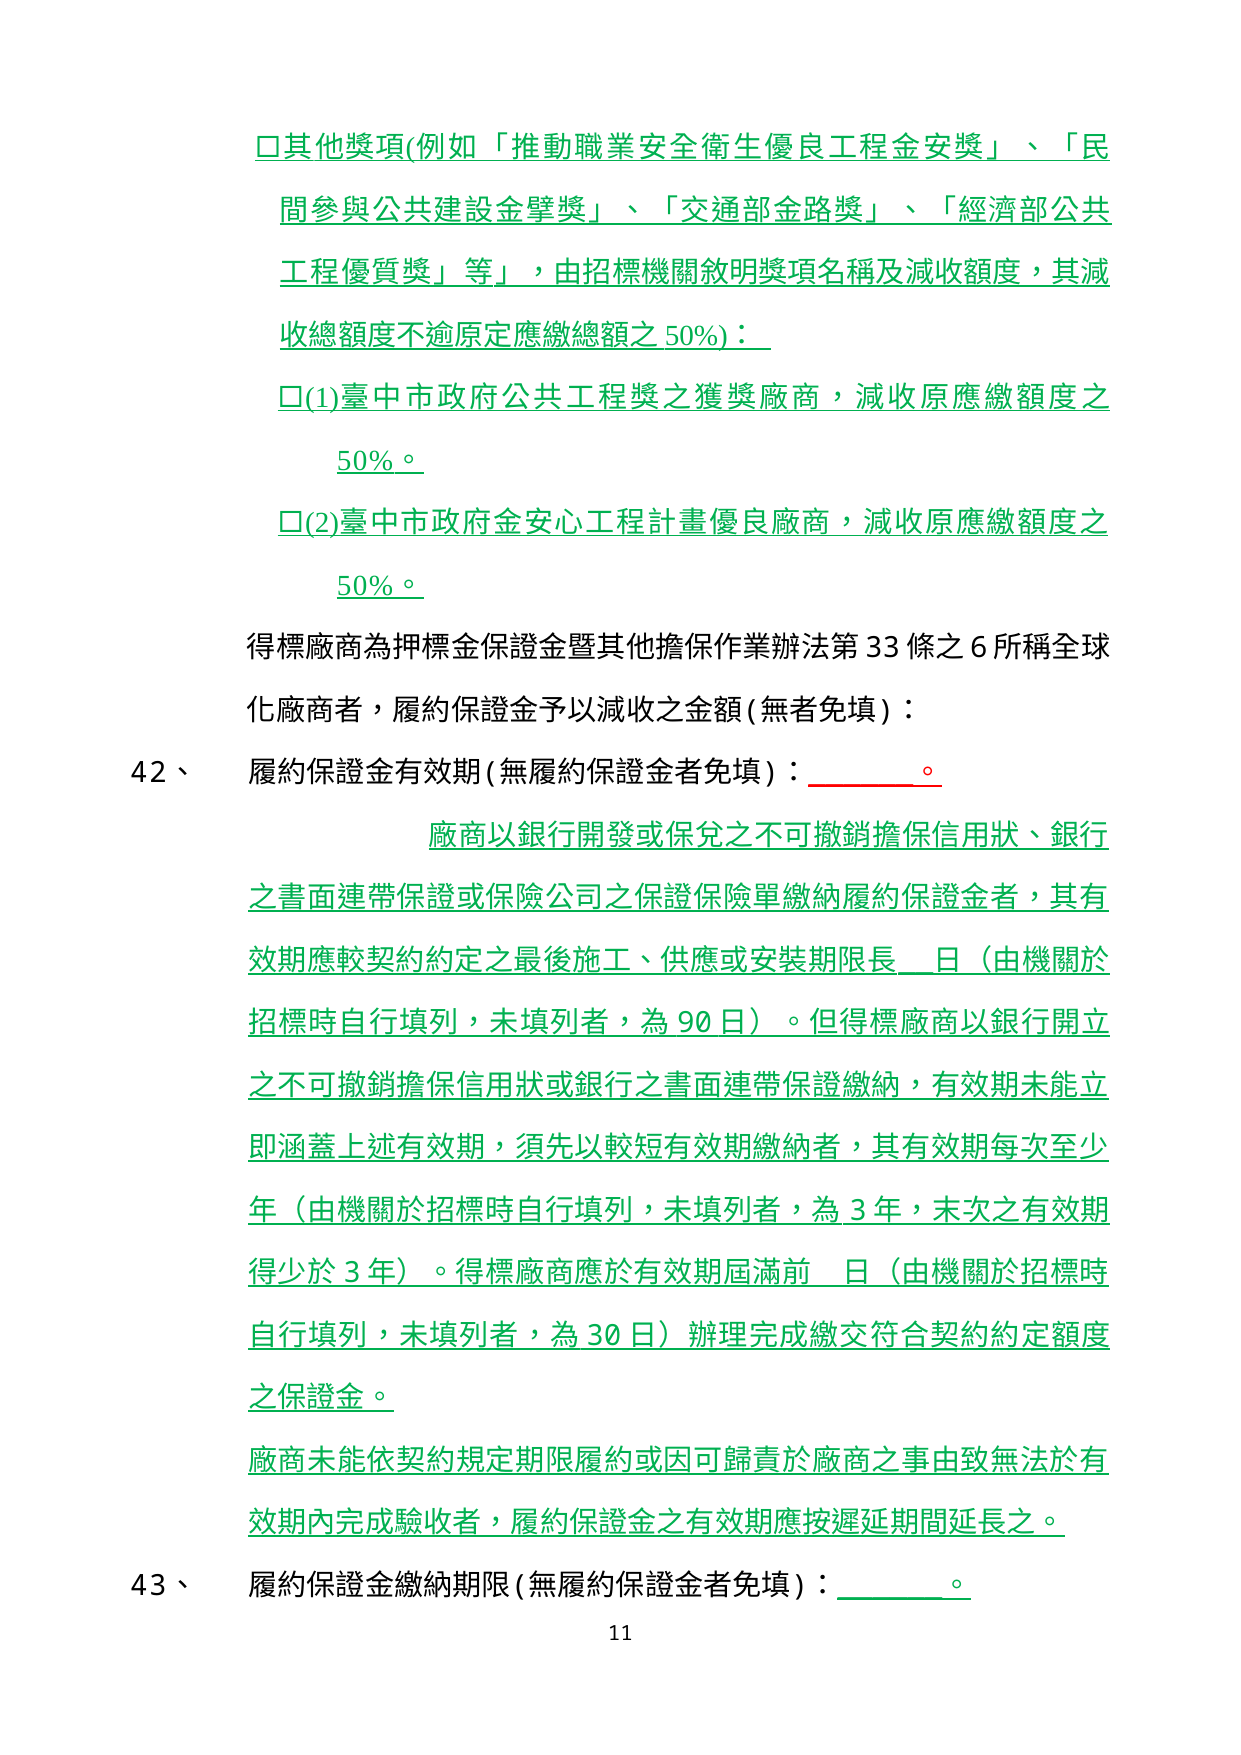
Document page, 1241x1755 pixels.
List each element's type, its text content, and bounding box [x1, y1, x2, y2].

list 履約保證金繳納期限(無履約保證金者免填)：______。 [130, 1541, 1110, 1603]
text 間參與公共建設金擘獎」、「交通部金路獎」、「經濟部公共工程優質獎」等」，由招標機關敘明獎項名稱及減收額度，其減收總額度不逾原定應繳總額之50%)： [255, 161, 1110, 353]
text 之不可撤銷擔保信用狀或銀行之書面連帶保證繳納，有效期未能立即涵蓋上述有效期，須先以較短有效期繳納者，其有效期每次至少 年（由機關於招標時自行填列，未填列者，為3年，末次之有效期得少於3年）。得標廠商應於有效期屆滿前 日（由機關於招標時自行填列，未填列者，為30日）辦理完成繳交符合契約約定額度 [248, 1037, 1110, 1348]
text 之保證金。 [248, 1350, 1110, 1416]
text 化廠商者，履約保證金予以減收之金額(無者免填)： [130, 666, 1110, 728]
text (1)臺中市政府公共工程獎之獲獎廠商，減收原應繳額度之 [278, 353, 1110, 410]
text 50%。 [278, 411, 1110, 478]
text 廠商未能依契約規定期限履約或因可歸責於廠商之事由致無法於有效期內完成驗收者，履約保證金之有效期應按遲延期間延長之。 [248, 1416, 1110, 1541]
text 廠商以銀行開發或保兌之不可撤銷擔保信用狀、銀行之書面連帶保證或保險公司之保證保險單繳納履約保證金者，其有效期應較契約約定之最後施工、供應或安裝期限長__日（由機關於招標時自行填列，未填列者，為90日）。但得標廠商以銀行開立 [248, 791, 1110, 1035]
text 其他獎項(例如「推動職業安全衛生優良工程金安獎」、「民 [255, 103, 1110, 160]
list 履約保證金有效期(無履約保證金者免填)：______。 [130, 728, 1110, 791]
text (2)臺中市政府金安心工程計畫優良廠商，減收原應繳額度之50%。 [278, 478, 1110, 603]
text 得標廠商為押標金保證金暨其他擔保作業辦法第33條之6所稱全球 [130, 603, 1110, 666]
